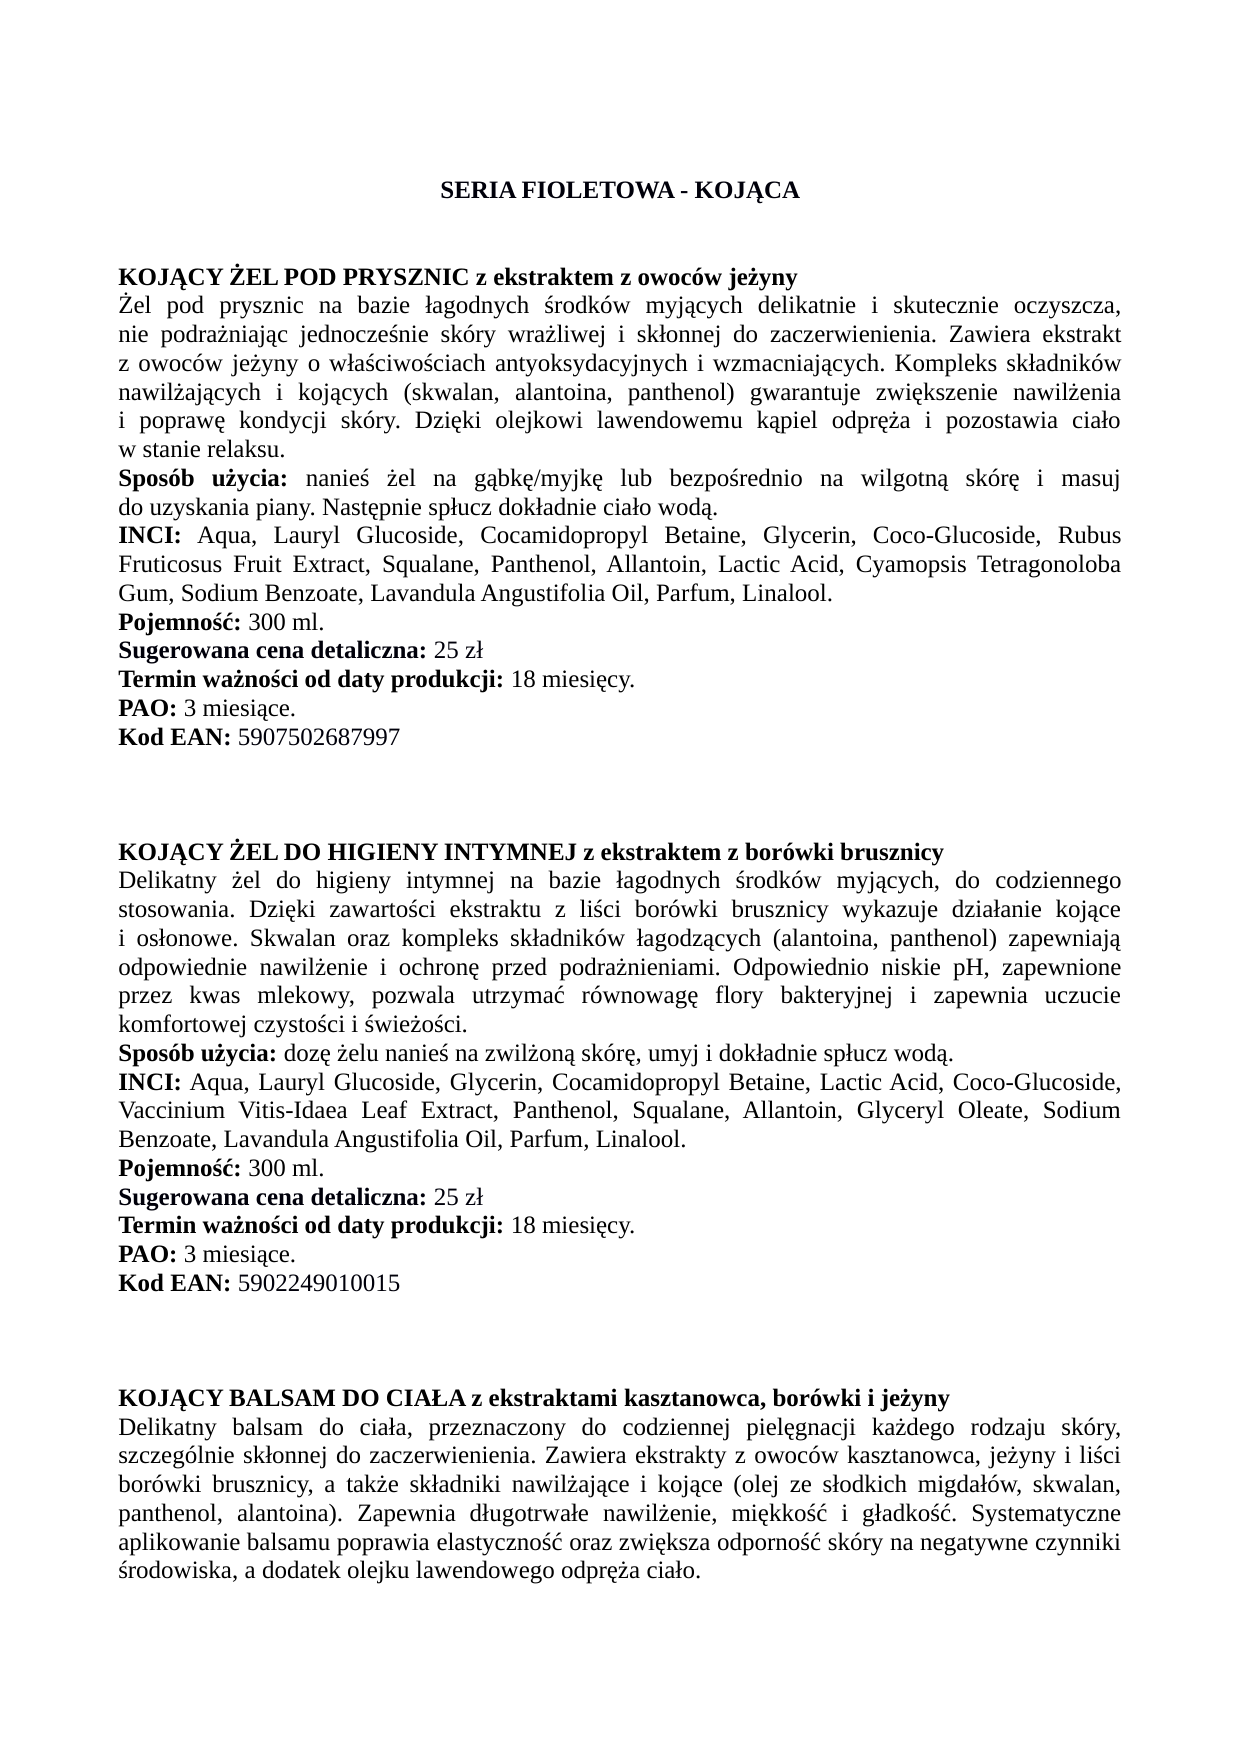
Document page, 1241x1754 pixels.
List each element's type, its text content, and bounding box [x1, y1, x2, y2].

text Sugerowana cena detaliczna: 25 zł [118, 1182, 1122, 1211]
text Pojemność: 300 ml. [118, 607, 1122, 636]
text Sposób użycia: dozę żelu nanieś na zwilżoną skórę, umyj i dokładnie spłucz wodą. [118, 1038, 1122, 1067]
text Sugerowana cena detaliczna: 25 zł [118, 636, 1122, 664]
text Kod EAN: 5902249010015 [118, 1268, 1122, 1297]
text PAO: 3 miesiące. [118, 1239, 1122, 1268]
text Żel pod prysznic na bazie łagodnych środków myjących delikatnie i skutecznie oczyszcza, nie podrażniając jednocześnie skóry wrażliwej i skłonnej do zaczerwienienia. Zawiera ekstrakt z owoców jeżyny o właściwościach antyoksydacyjnych i wzmacniających. Kompleks składników nawilżających i kojących (skwalan, alantoina, panthenol) gwarantuje zwiększenie nawilżenia i poprawę kondycji skóry. Dzięki olejkowi lawendowemu kąpiel odpręża i pozostawia ciało w stanie relaksu. [118, 291, 1122, 463]
text PAO: 3 miesiące. [118, 693, 1122, 722]
text Termin ważności od daty produkcji: 18 miesięcy. [118, 1211, 1122, 1239]
text KOJĄCY BALSAM DO CIAŁA z ekstraktami kasztanowca, borówki i jeżyny [118, 1383, 1122, 1412]
text Sposób użycia: nanieś żel na gąbkę/myjkę lub bezpośrednio na wilgotną skórę i masuj do uzyskania piany. Następnie spłucz dokładnie ciało wodą. [118, 463, 1122, 521]
text INCI: Aqua, Lauryl Glucoside, Cocamidopropyl Betaine, Glycerin, Coco-Glucoside, Rubus Fruticosus Fruit Extract, Squalane, Panthenol, Allantoin, Lactic Acid, Cyamopsis Tetragonoloba Gum, Sodium Benzoate, Lavandula Angustifolia Oil, Parfum, Linalool. [118, 521, 1122, 607]
text Pojemność: 300 ml. [118, 1153, 1122, 1182]
text Delikatny żel do higieny intymnej na bazie łagodnych środków myjących, do codziennego stosowania. Dzięki zawartości ekstraktu z liści borówki brusznicy wykazuje działanie kojące i osłonowe. Skwalan oraz kompleks składników łagodzących (alantoina, panthenol) zapewniają odpowiednie nawilżenie i ochronę przed podrażnieniami. Odpowiednio niskie pH, zapewnione przez kwas mlekowy, pozwala utrzymać równowagę flory bakteryjnej i zapewnia uczucie komfortowej czystości i świeżości. [118, 866, 1122, 1038]
text Termin ważności od daty produkcji: 18 miesięcy. [118, 664, 1122, 693]
text INCI: Aqua, Lauryl Glucoside, Glycerin, Cocamidopropyl Betaine, Lactic Acid, Coco-Glucoside, Vaccinium Vitis-Idaea Leaf Extract, Panthenol, Squalane, Allantoin, Glyceryl Oleate, Sodium Benzoate, Lavandula Angustifolia Oil, Parfum, Linalool. [118, 1067, 1122, 1153]
text Delikatny balsam do ciała, przeznaczony do codziennej pielęgnacji każdego rodzaju skóry, szczególnie skłonnej do zaczerwienienia. Zawiera ekstrakty z owoców kasztanowca, jeżyny i liści borówki brusznicy, a także składniki nawilżające i kojące (olej ze słodkich migdałów, skwalan, panthenol, alantoina). Zapewnia długotrwałe nawilżenie, miękkość i gładkość. Systematyczne aplikowanie balsamu poprawia elastyczność oraz zwiększa odporność skóry na negatywne czynniki środowiska, a dodatek olejku lawendowego odpręża ciało. [118, 1412, 1122, 1584]
text Kod EAN: 5907502687997 [118, 722, 1122, 751]
text KOJĄCY ŻEL POD PRYSZNIC z ekstraktem z owoców jeżyny [118, 262, 1122, 291]
text KOJĄCY ŻEL DO HIGIENY INTYMNEJ z ekstraktem z borówki brusznicy [118, 837, 1122, 866]
text SERIA FIOLETOWA - KOJĄCA [118, 176, 1122, 204]
